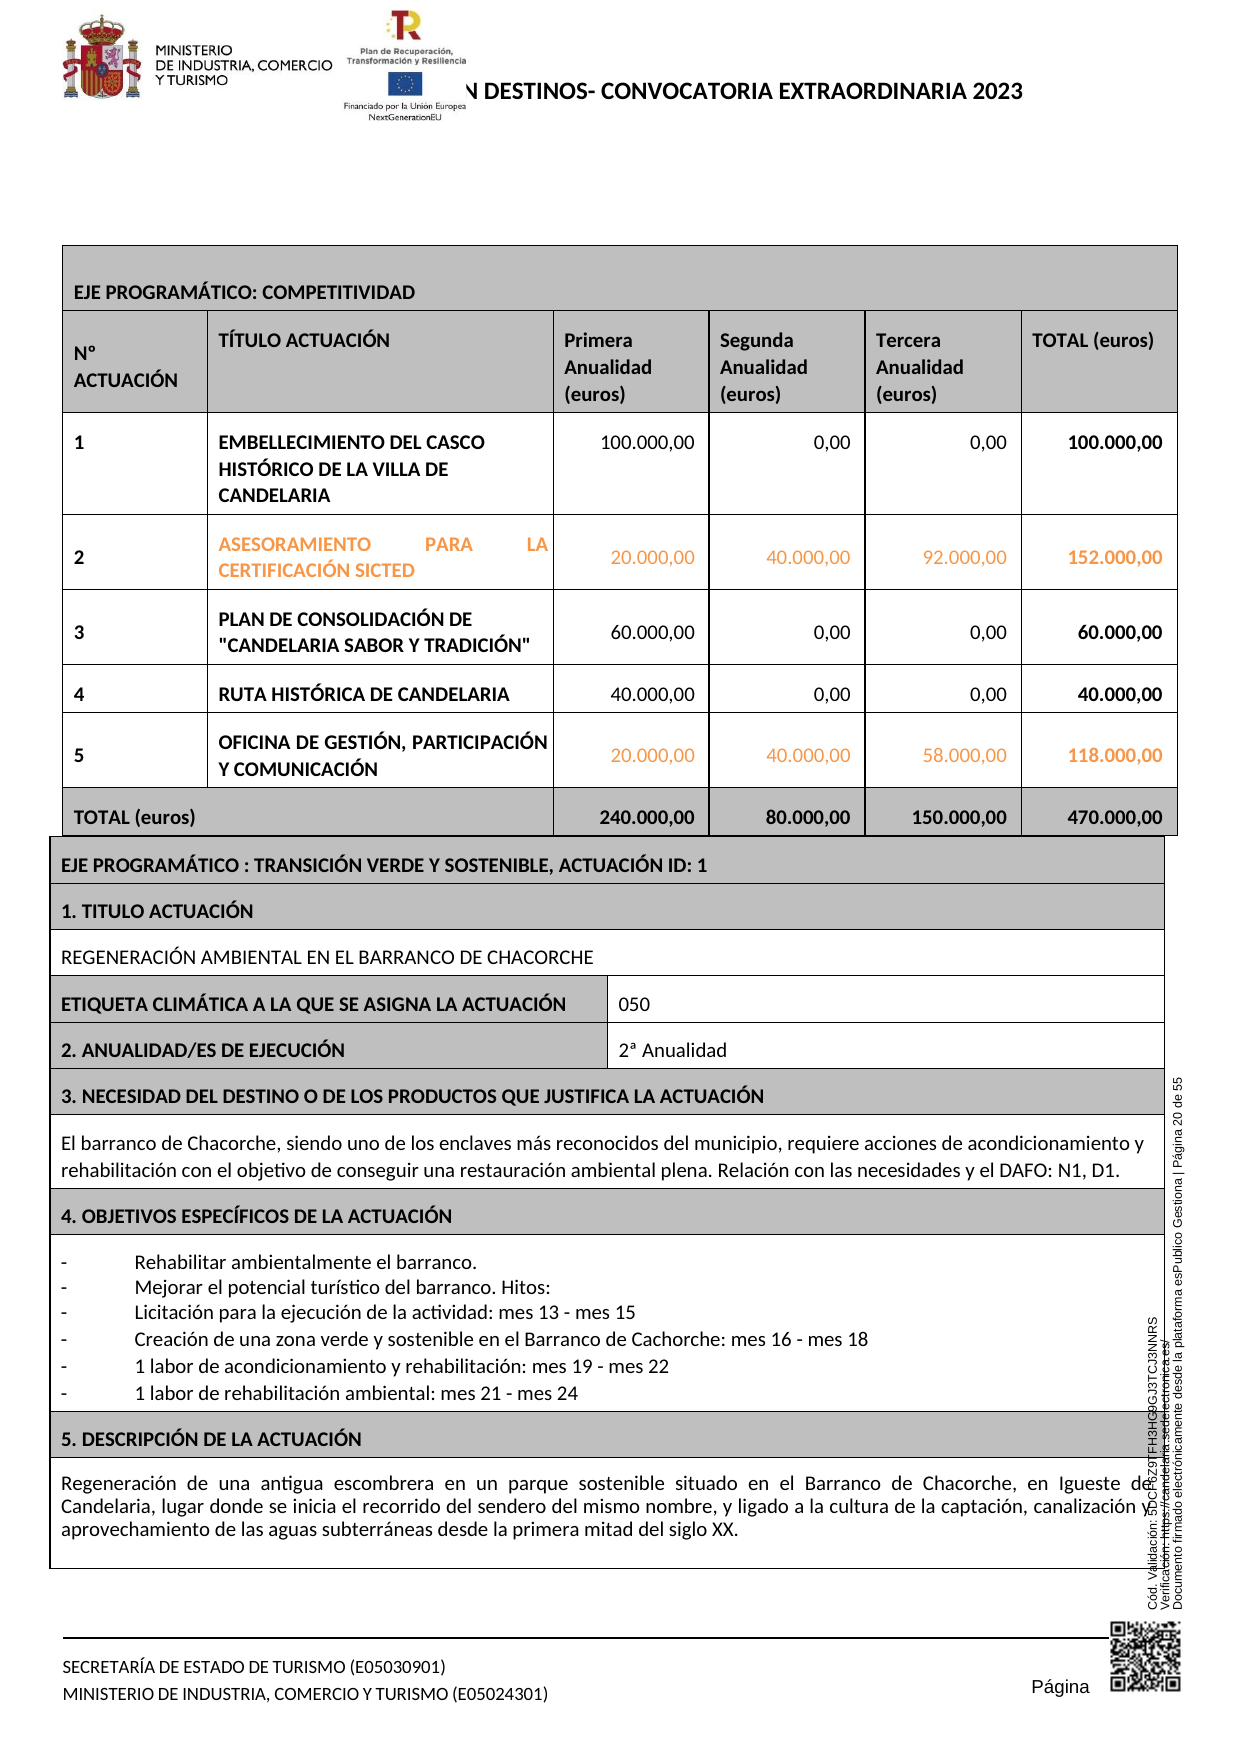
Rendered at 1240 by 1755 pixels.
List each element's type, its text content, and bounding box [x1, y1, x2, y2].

table_cell 5. DESCRIPCIÓN DE LA ACTUACIÓN [51, 1412, 1164, 1457]
table_cell 100.000,00 [554, 413, 708, 514]
table_cell 0,00 [866, 413, 1021, 514]
table_cell Segunda Anualidad (euros) [710, 311, 864, 412]
table_cell EMBELLECIMIENTO DEL CASCO HISTÓRICO DE LA VILLA DE CANDELARIA [208, 413, 553, 514]
table_cell 050 [608, 976, 1164, 1022]
table_header [709, 246, 865, 310]
table_cell 60.000,00 [554, 590, 708, 664]
table_cell El barranco de Chacorche, siendo uno de los enclaves más reconocidos del municipio, requiere acciones de acondicionamiento y rehabilitación con el objetivo de conseguir una restauración ambiental plena. Relación con las necesidades y el DAFO: N1, D1. [51, 1115, 1164, 1188]
table_cell 150.000,00 [866, 788, 1021, 835]
table_cell 20.000,00 [554, 713, 708, 787]
table_cell 0,00 [710, 590, 864, 664]
table_cell Nº ACTUACIÓN [63, 311, 207, 412]
table_cell 0,00 [710, 413, 864, 514]
table_cell TOTAL (euros) [63, 788, 553, 835]
table_cell 0,00 [710, 665, 864, 712]
table_header [553, 246, 709, 310]
table_cell 470.000,00 [1022, 788, 1177, 835]
table_header [1021, 246, 1177, 310]
table_cell TÍTULO ACTUACIÓN [208, 311, 553, 412]
table_cell 2. ANUALIDAD/ES DE EJECUCIÓN [51, 1023, 607, 1068]
table_cell 5 [63, 713, 207, 787]
table_cell 40.000,00 [710, 515, 864, 589]
table_cell 80.000,00 [710, 788, 864, 835]
table_cell PLAN DE CONSOLIDACIÓN DE "CANDELARIA SABOR Y TRADICIÓN" [208, 590, 553, 664]
table_cell 1 [63, 413, 207, 514]
table_cell 240.000,00 [554, 788, 708, 835]
table_cell ETIQUETA CLIMÁTICA A LA QUE SE ASIGNA LA ACTUACIÓN [51, 976, 607, 1022]
table_header EJE PROGRAMÁTICO : TRANSICIÓN VERDE Y SOSTENIBLE, ACTUACIÓN ID: 1 [51, 837, 1164, 883]
table_cell 4 [63, 665, 207, 712]
table_cell 92.000,00 [866, 515, 1021, 589]
table_cell Rehabilitar ambientalmente el barranco. Mejorar el potencial turístico del barranco. Hitos: Licitación para la ejecución de la actividad: mes 13 - mes 15 Creación de una zona verde y sostenible en el Barranco de Cachorche: mes 16 - mes 18 1 labor de acondicionamiento y rehabilitación: mes 19 - mes 22 1 labor de rehabilitación ambiental: mes 21 - mes 24 [51, 1235, 1164, 1411]
table_header [865, 246, 1021, 310]
table_cell 0,00 [866, 665, 1021, 712]
table_header EJE PROGRAMÁTICO: COMPETITIVIDAD [63, 246, 553, 310]
table_cell OFICINA DE GESTIÓN, PARTICIPACIÓN Y COMUNICACIÓN [208, 713, 553, 787]
table_cell 40.000,00 [710, 713, 864, 787]
table_cell 118.000,00 [1022, 713, 1177, 787]
table_cell TOTAL (euros) [1022, 311, 1177, 412]
table_cell 2 [63, 515, 207, 589]
table_cell 2ª Anualidad [608, 1023, 1164, 1068]
table_cell 3 [63, 590, 207, 664]
table_cell 1. TITULO ACTUACIÓN [51, 884, 1164, 929]
table_cell 40.000,00 [1022, 665, 1177, 712]
table_cell ASESORAMIENTO PARA LA CERTIFICACIÓN SICTED [208, 515, 553, 589]
table_cell Tercera Anualidad (euros) [866, 311, 1021, 412]
table_cell 100.000,00 [1022, 413, 1177, 514]
table_cell Primera Anualidad (euros) [554, 311, 708, 412]
table_cell REGENERACIÓN AMBIENTAL EN EL BARRANCO DE CHACORCHE [51, 930, 1164, 975]
table_cell 0,00 [866, 590, 1021, 664]
table_cell 3. NECESIDAD DEL DESTINO O DE LOS PRODUCTOS QUE JUSTIFICA LA ACTUACIÓN [51, 1069, 1164, 1114]
table_cell RUTA HISTÓRICA DE CANDELARIA [208, 665, 553, 712]
table_cell 4. OBJETIVOS ESPECÍFICOS DE LA ACTUACIÓN [51, 1189, 1164, 1234]
table_cell 60.000,00 [1022, 590, 1177, 664]
table_cell 152.000,00 [1022, 515, 1177, 589]
table_cell Regeneración de una antigua escombrera en un parque sostenible situado en el Barranco de Chacorche, en Igueste de Candelaria, lugar donde se inicia el recorrido del sendero del mismo nombre, y ligado a la cultura de la captación, canalización y aprovechamiento de las aguas subterráneas desde la primera mitad del siglo XX. Se trata de un espacio de 10.000, 2 aproximadamente, que fue una antigua escombrera y que se pretende regenerar y convertir en un zona verde y sostenible y facilitar a la ciudadanía el contacto con la naturaleza. Para ello, se contemplan actuaciones como: Equipamiento de ocio y tiempo libre: tirolina, pista deportiva. Plantación de árboles y arbustos de especies autóctonas. Zona de huertas y bosques comestibles (frutales, productos hortícolas.). Zonas de sombra. Alumbrado público con energía fotovoltaica. Se tendrán en cuenta las observaciones formuladas en la ejecución de la actividad para respetar el principio DNSH. El Ayuntamiento asegurará que la actividad no afectará negativamente a uno, o varios, de los 6 objetivos medioambientales definidos en el reglamento 852/2020. Asimismo, el PSTD estará sometido al cumplimiento de las determinaciones establecidas en la Guía DNSH del MITECO y la aplicación de las obligaciones previstas para la Componente 14, inversión 1, así como a las condiciones especificas del DNSH detalladas en el Real Decreto 449/2022, de 14 de junio. [51, 1458, 1164, 1567]
table_cell 40.000,00 [554, 665, 708, 712]
table_cell 58.000,00 [866, 713, 1021, 787]
table_cell 20.000,00 [554, 515, 708, 589]
